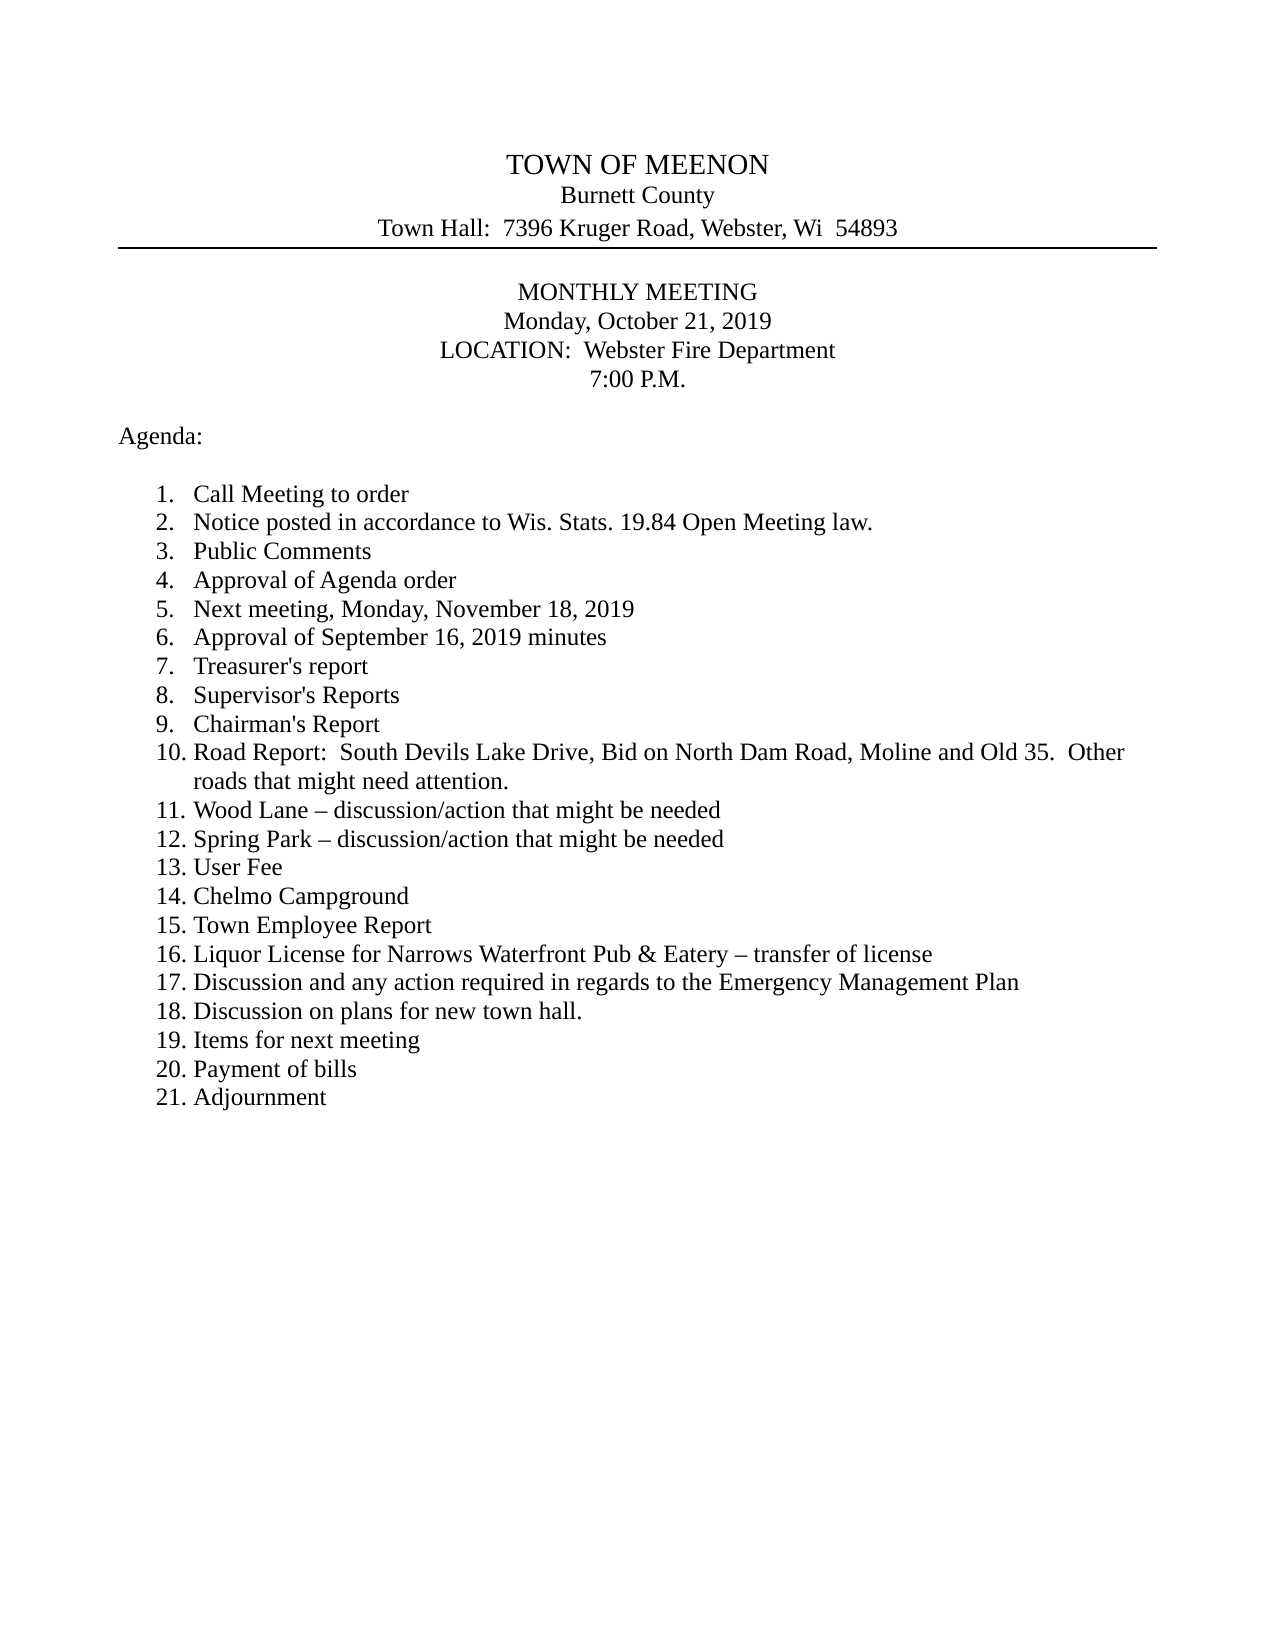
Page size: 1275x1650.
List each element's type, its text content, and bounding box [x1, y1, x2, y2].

list Town Employee Report [156, 910, 1157, 939]
text Monday, October 21, 2019 [118, 306, 1157, 335]
list Liquor License for Narrows Waterfront Pub & Eatery – transfer of license [156, 939, 1157, 967]
list Treasurer's report [156, 651, 1157, 680]
list Approval of Agenda order [156, 565, 1157, 594]
text LOCATION: Webster Fire Department [118, 335, 1157, 364]
list Chairman's Report [156, 709, 1157, 737]
list Notice posted in accordance to Wis. Stats. 19.84 Open Meeting law. [156, 507, 1157, 536]
list Public Comments [156, 536, 1157, 565]
list Wood Lane – discussion/action that might be needed [156, 795, 1157, 824]
text MONTHLY MEETING [118, 277, 1157, 306]
text Agenda: [118, 421, 1157, 450]
list Road Report: South Devils Lake Drive, Bid on North Dam Road, Moline and Old 35. Other roads that might need attention. [156, 737, 1157, 795]
text Burnett County [118, 180, 1157, 209]
list Adjournment [156, 1082, 1157, 1111]
text TOWN OF MEENON [118, 147, 1157, 180]
text 7:00 P.M. [118, 364, 1157, 392]
list Payment of bills [156, 1054, 1157, 1082]
list Supervisor's Reports [156, 680, 1157, 709]
list Items for next meeting [156, 1025, 1157, 1054]
list Discussion and any action required in regards to the Emergency Management Plan [156, 967, 1157, 996]
text Town Hall: 7396 Kruger Road, Webster, Wi 54893 [118, 209, 1157, 247]
list Call Meeting to order [156, 479, 1157, 507]
list Spring Park – discussion/action that might be needed [156, 824, 1157, 852]
list Chelmo Campground [156, 881, 1157, 910]
list Approval of September 16, 2019 minutes [156, 622, 1157, 651]
list User Fee [156, 852, 1157, 881]
list Discussion on plans for new town hall. [156, 996, 1157, 1025]
list Next meeting, Monday, November 18, 2019 [156, 594, 1157, 622]
